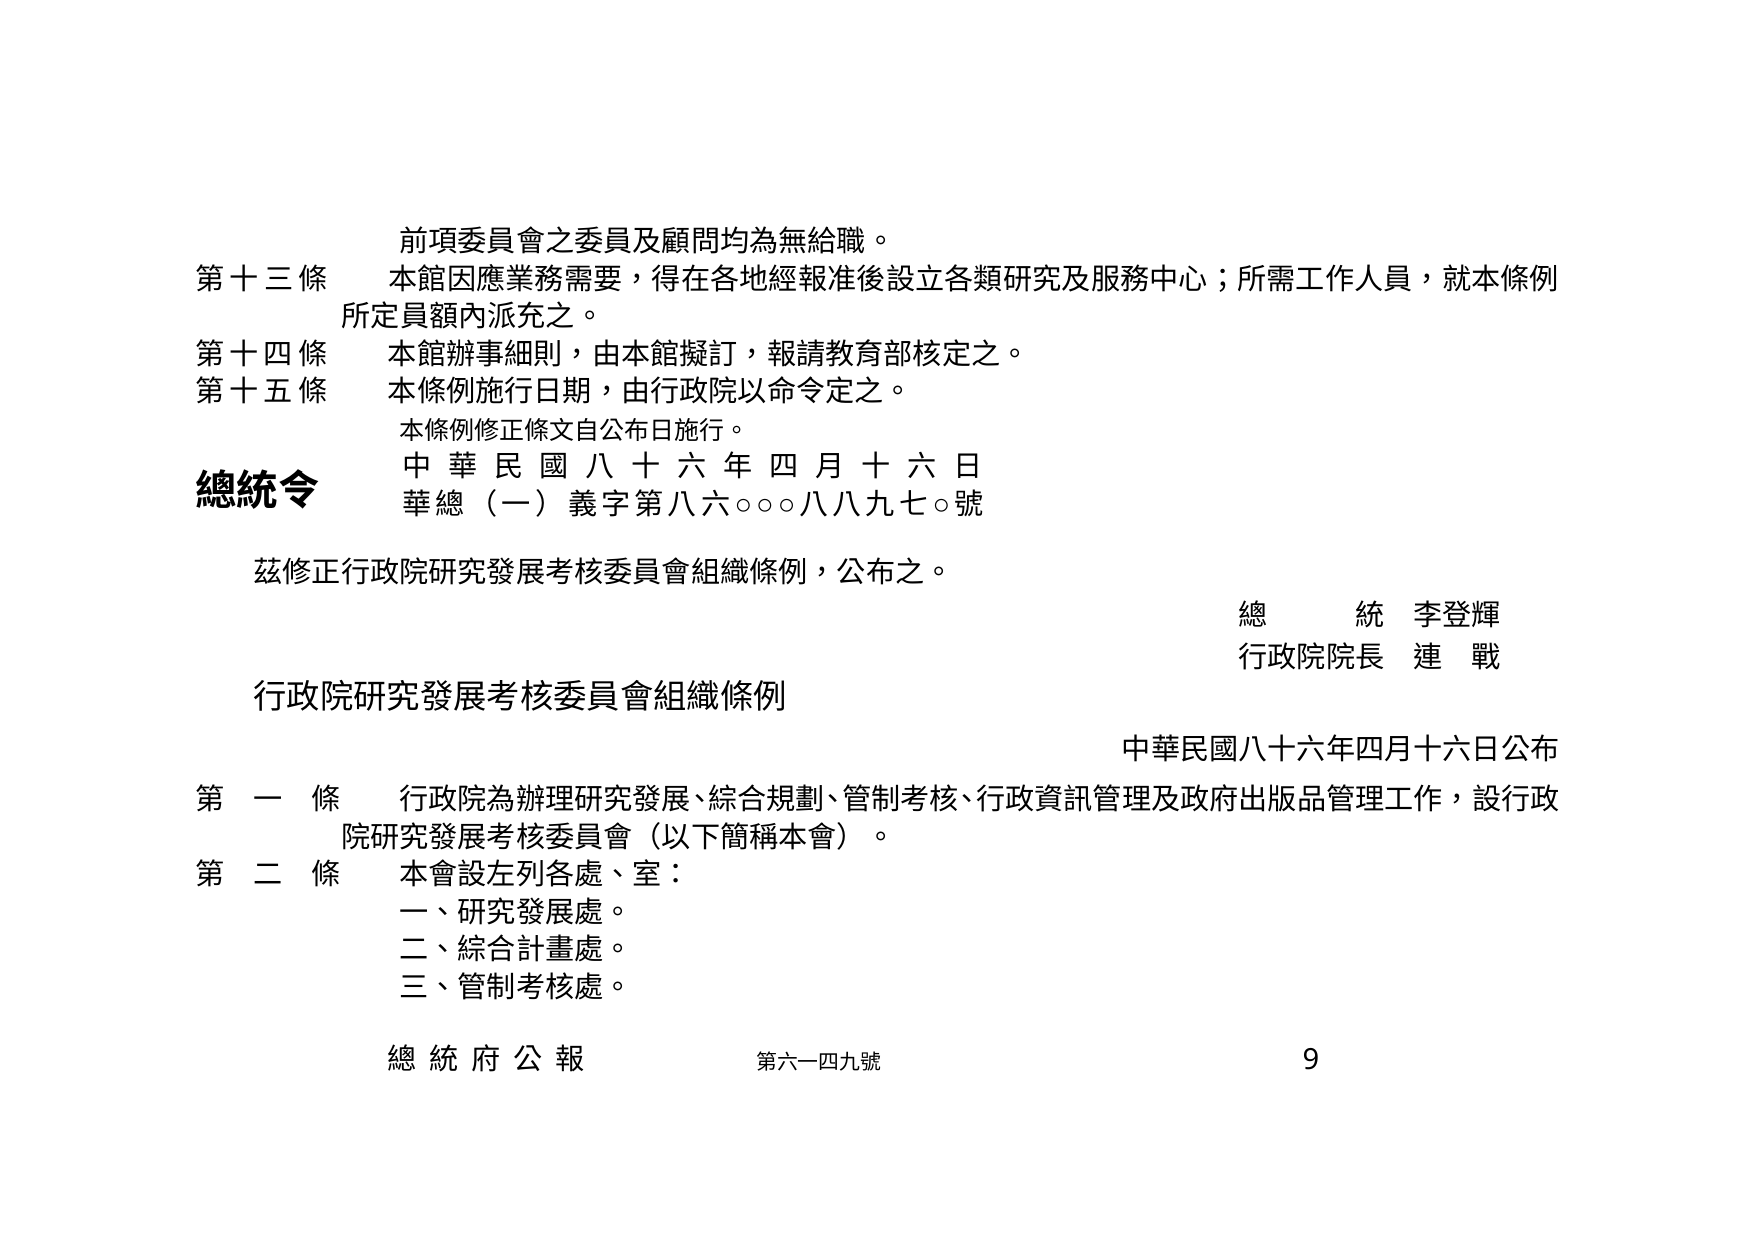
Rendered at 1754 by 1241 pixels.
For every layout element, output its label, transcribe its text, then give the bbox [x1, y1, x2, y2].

text 第十五條 本條例施行日期，由行政院以命令定之。 [195, 372, 1559, 409]
table_header 中華民國八十六年四月十六日 華總（一）義字第八六○○○八八九七○號 [399, 447, 986, 553]
text 二、綜合計畫處。 [399, 929, 1559, 967]
text 總 統 李登輝 [195, 595, 1501, 633]
text 本條例修正條文自公布日施行。 [341, 409, 1559, 447]
text 第十四條 本館辦事細則，由本館擬訂，報請教育部核定之。 [195, 334, 1559, 372]
text 茲修正行政院研究發展考核委員會組織條例，公布之。 [195, 553, 1559, 590]
table_header 總統令 [192, 447, 399, 553]
text 一、研究發展處。 [399, 892, 1559, 929]
text 第 一 條 行政院為辦理研究發展、綜合規劃、管制考核、行政資訊管理及政府出版品管理工作，設行政院研究發展考核委員會（以下簡稱本會）。 [195, 779, 1559, 854]
text 第十三條 本館因應業務需要，得在各地經報准後設立各類研究及服務中心；所需工作人員，就本條例所定員額內派充之。 [195, 259, 1559, 334]
text 第 二 條 本會設左列各處、室： [195, 854, 1559, 892]
text 前項委員會之委員及顧問均為無給職。 [341, 222, 1559, 259]
text 三、管制考核處。 [399, 967, 1559, 1004]
text 中華民國八十六年四月十六日公布 [195, 729, 1559, 767]
text 行政院研究發展考核委員會組織條例 [253, 675, 1559, 717]
text 行政院院長 連 戰 [195, 638, 1501, 675]
